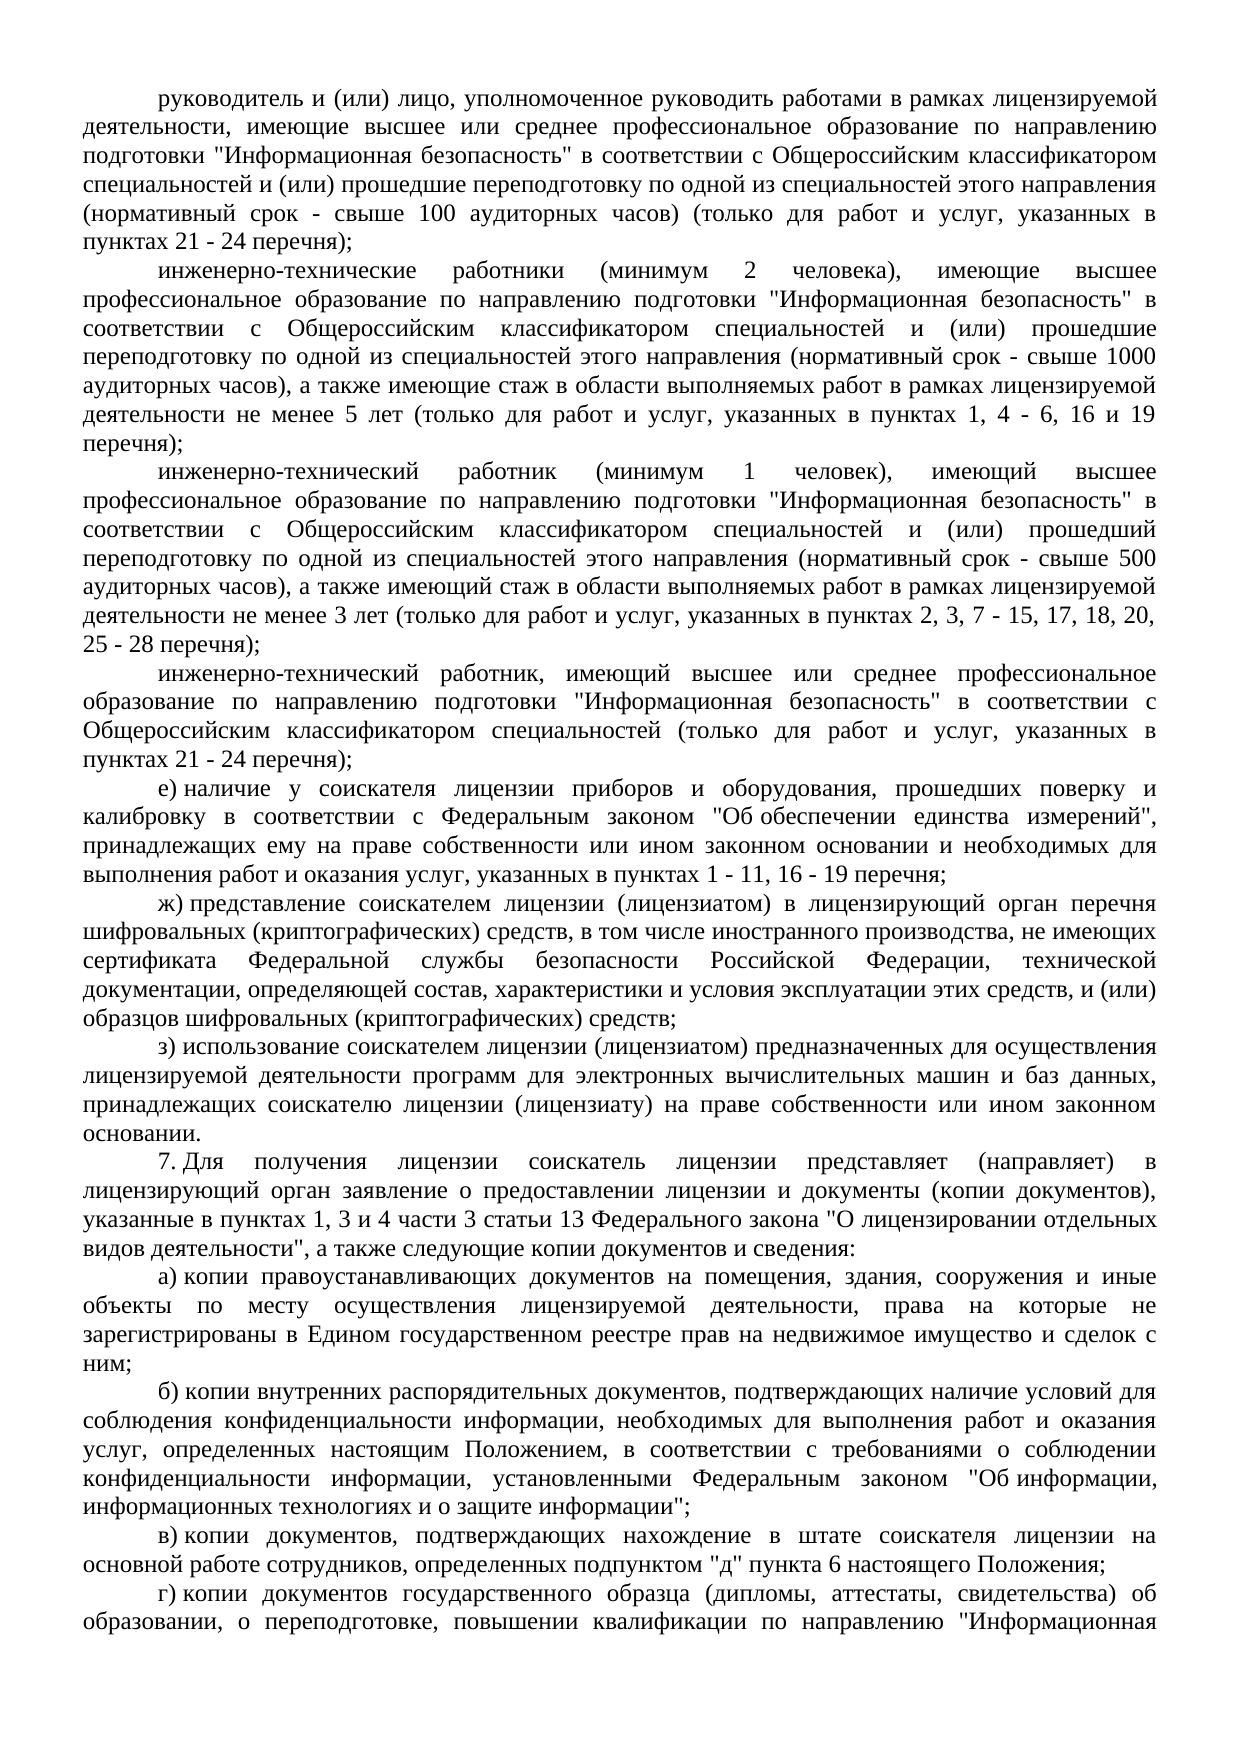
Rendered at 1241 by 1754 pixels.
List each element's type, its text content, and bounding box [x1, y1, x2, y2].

text 7. Для получения лицензии соискатель лицензии представляет (направляет) в лицензирующий орган заявление о предоставлении лицензии и документы (копии документов), указанные в пунктах 1, 3 и 4 части 3 статьи 13 Федерального закона "О лицензировании отдельных видов деятельности", а также следующие копии документов и сведения: [83, 1146, 1157, 1261]
text з) использование соискателем лицензии (лицензиатом) предназначенных для осуществления лицензируемой деятельности программ для электронных вычислительных машин и баз данных, принадлежащих соискателю лицензии (лицензиату) на праве собственности или ином законном основании. [83, 1031, 1157, 1146]
text инженерно-технические работники (минимум 2 человека), имеющие высшее профессиональное образование по направлению подготовки "Информационная безопасность" в соответствии с Общероссийским классификатором специальностей и (или) прошедшие переподготовку по одной из специальностей этого направления (нормативный срок - свыше 1000 аудиторных часов), а также имеющие стаж в области выполняемых работ в рамках лицензируемой деятельности не менее 5 лет (только для работ и услуг, указанных в пунктах 1, 4 - 6, 16 и 19 перечня); [83, 255, 1157, 456]
text ж) представление соискателем лицензии (лицензиатом) в лицензирующий орган перечня шифровальных (криптографических) средств, в том числе иностранного производства, не имеющих сертификата Федеральной службы безопасности Российской Федерации, технической документации, определяющей состав, характеристики и условия эксплуатации этих средств, и (или) образцов шифровальных (криптографических) средств; [83, 888, 1157, 1031]
text инженерно-технический работник (минимум 1 человек), имеющий высшее профессиональное образование по направлению подготовки "Информационная безопасность" в соответствии с Общероссийским классификатором специальностей и (или) прошедший переподготовку по одной из специальностей этого направления (нормативный срок - свыше 500 аудиторных часов), а также имеющий стаж в области выполняемых работ в рамках лицензируемой деятельности не менее 3 лет (только для работ и услуг, указанных в пунктах 2, 3, 7 - 15, 17, 18, 20, 25 - 28 перечня); [83, 456, 1157, 658]
text а) копии правоустанавливающих документов на помещения, здания, сооружения и иные объекты по месту осуществления лицензируемой деятельности, права на которые не зарегистрированы в Едином государственном реестре прав на недвижимое имущество и сделок с ним; [83, 1261, 1157, 1376]
text руководитель и (или) лицо, уполномоченное руководить работами в рамках лицензируемой деятельности, имеющие высшее или среднее профессиональное образование по направлению подготовки "Информационная безопасность" в соответствии с Общероссийским классификатором специальностей и (или) прошедшие переподготовку по одной из специальностей этого направления (нормативный срок - свыше 100 аудиторных часов) (только для работ и услуг, указанных в пунктах 21 - 24 перечня); [83, 83, 1157, 255]
text б) копии внутренних распорядительных документов, подтверждающих наличие условий для соблюдения конфиденциальности информации, необходимых для выполнения работ и оказания услуг, определенных настоящим Положением, в соответствии с требованиями о соблюдении конфиденциальности информации, установленными Федеральным законом "Об информации, информационных технологиях и о защите информации"; [83, 1376, 1157, 1520]
text в) копии документов, подтверждающих нахождение в штате соискателя лицензии на основной работе сотрудников, определенных подпунктом "д" пункта 6 настоящего Положения; [83, 1520, 1157, 1578]
text инженерно-технический работник, имеющий высшее или среднее профессиональное образование по направлению подготовки "Информационная безопасность" в соответствии с Общероссийским классификатором специальностей (только для работ и услуг, указанных в пунктах 21 - 24 перечня); [83, 658, 1157, 773]
text г) копии документов государственного образца (дипломы, аттестаты, свидетельства) об образовании, о переподготовке, повышении квалификации по направлению "Информационная [83, 1578, 1157, 1635]
text е) наличие у соискателя лицензии приборов и оборудования, прошедших поверку и калибровку в соответствии с Федеральным законом "Об обеспечении единства измерений", принадлежащих ему на праве собственности или ином законном основании и необходимых для выполнения работ и оказания услуг, указанных в пунктах 1 - 11, 16 - 19 перечня; [83, 773, 1157, 888]
